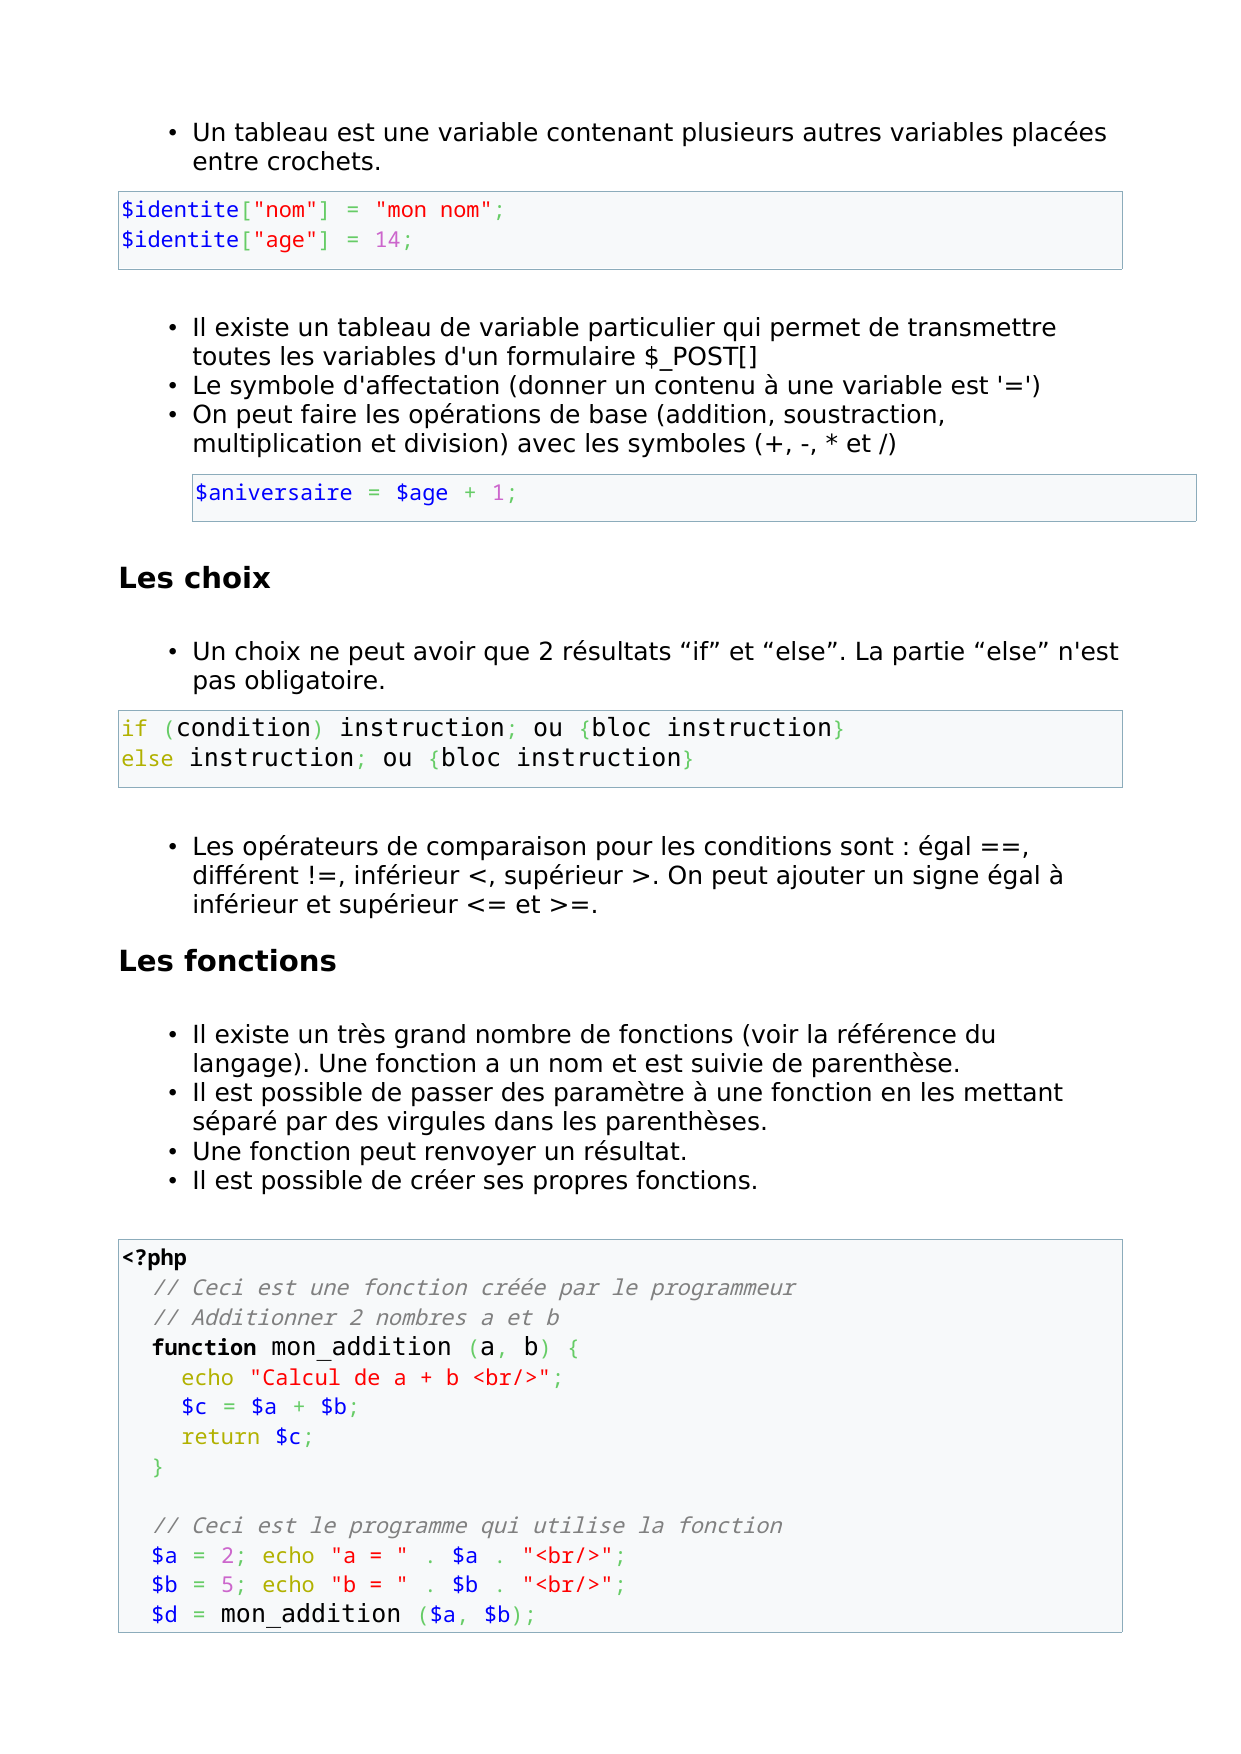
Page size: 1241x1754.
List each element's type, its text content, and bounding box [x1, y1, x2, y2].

list Il est possible de passer des paramètre à une fonction en les mettant séparé par des virgules dans les parenthèses. [177, 1078, 1122, 1137]
subtitle Les choix [118, 561, 1122, 595]
table_header $aniversaire = $age + 1; [193, 475, 1196, 521]
list Le symbole d'affectation (donner un contenu à une variable est '=') [177, 371, 1122, 400]
list Il est possible de créer ses propres fonctions. [177, 1166, 1122, 1195]
list Il existe un très grand nombre de fonctions (voir la référence du langage). Une fonction a un nom et est suivie de parenthèse. [177, 1020, 1122, 1078]
table_header <?php // Ceci est une fonction créée par le programmeur // Additionner 2 nombres a et b function mon_addition (a, b) { echo "Calcul de a + b <br/>"; $c = $a + $b; return $c; } // Ceci est le programme qui utilise la fonction $a = 2; echo "a = " . $a . "<br/>"; $b = 5; echo "b = " . $b . "<br/>"; $d = mon_addition ($a, $b); [119, 1240, 1122, 1632]
list Une fonction peut renvoyer un résultat. [177, 1137, 1122, 1166]
table_header $identite["nom"] = "mon nom"; $identite["age"] = 14; [119, 192, 1122, 268]
list Il existe un tableau de variable particulier qui permet de transmettre toutes les variables d'un formulaire $_POST[] [177, 313, 1122, 371]
table_header if (condition) instruction; ou {bloc instruction} else instruction; ou {bloc instruction} [119, 711, 1122, 787]
list On peut faire les opérations de base (addition, soustraction, multiplication et division) avec les symboles (+, -, * et /) [177, 400, 1122, 459]
list Un tableau est une variable contenant plusieurs autres variables placées entre crochets. [177, 118, 1122, 176]
subtitle Les fonctions [118, 944, 1122, 978]
list Un choix ne peut avoir que 2 résultats “if” et “else”. La partie “else” n'est pas obligatoire. [177, 637, 1122, 695]
list Les opérateurs de comparaison pour les conditions sont : égal ==, différent !=, inférieur <, supérieur >. On peut ajouter un signe égal à inférieur et supérieur <= et >=. [177, 832, 1122, 919]
